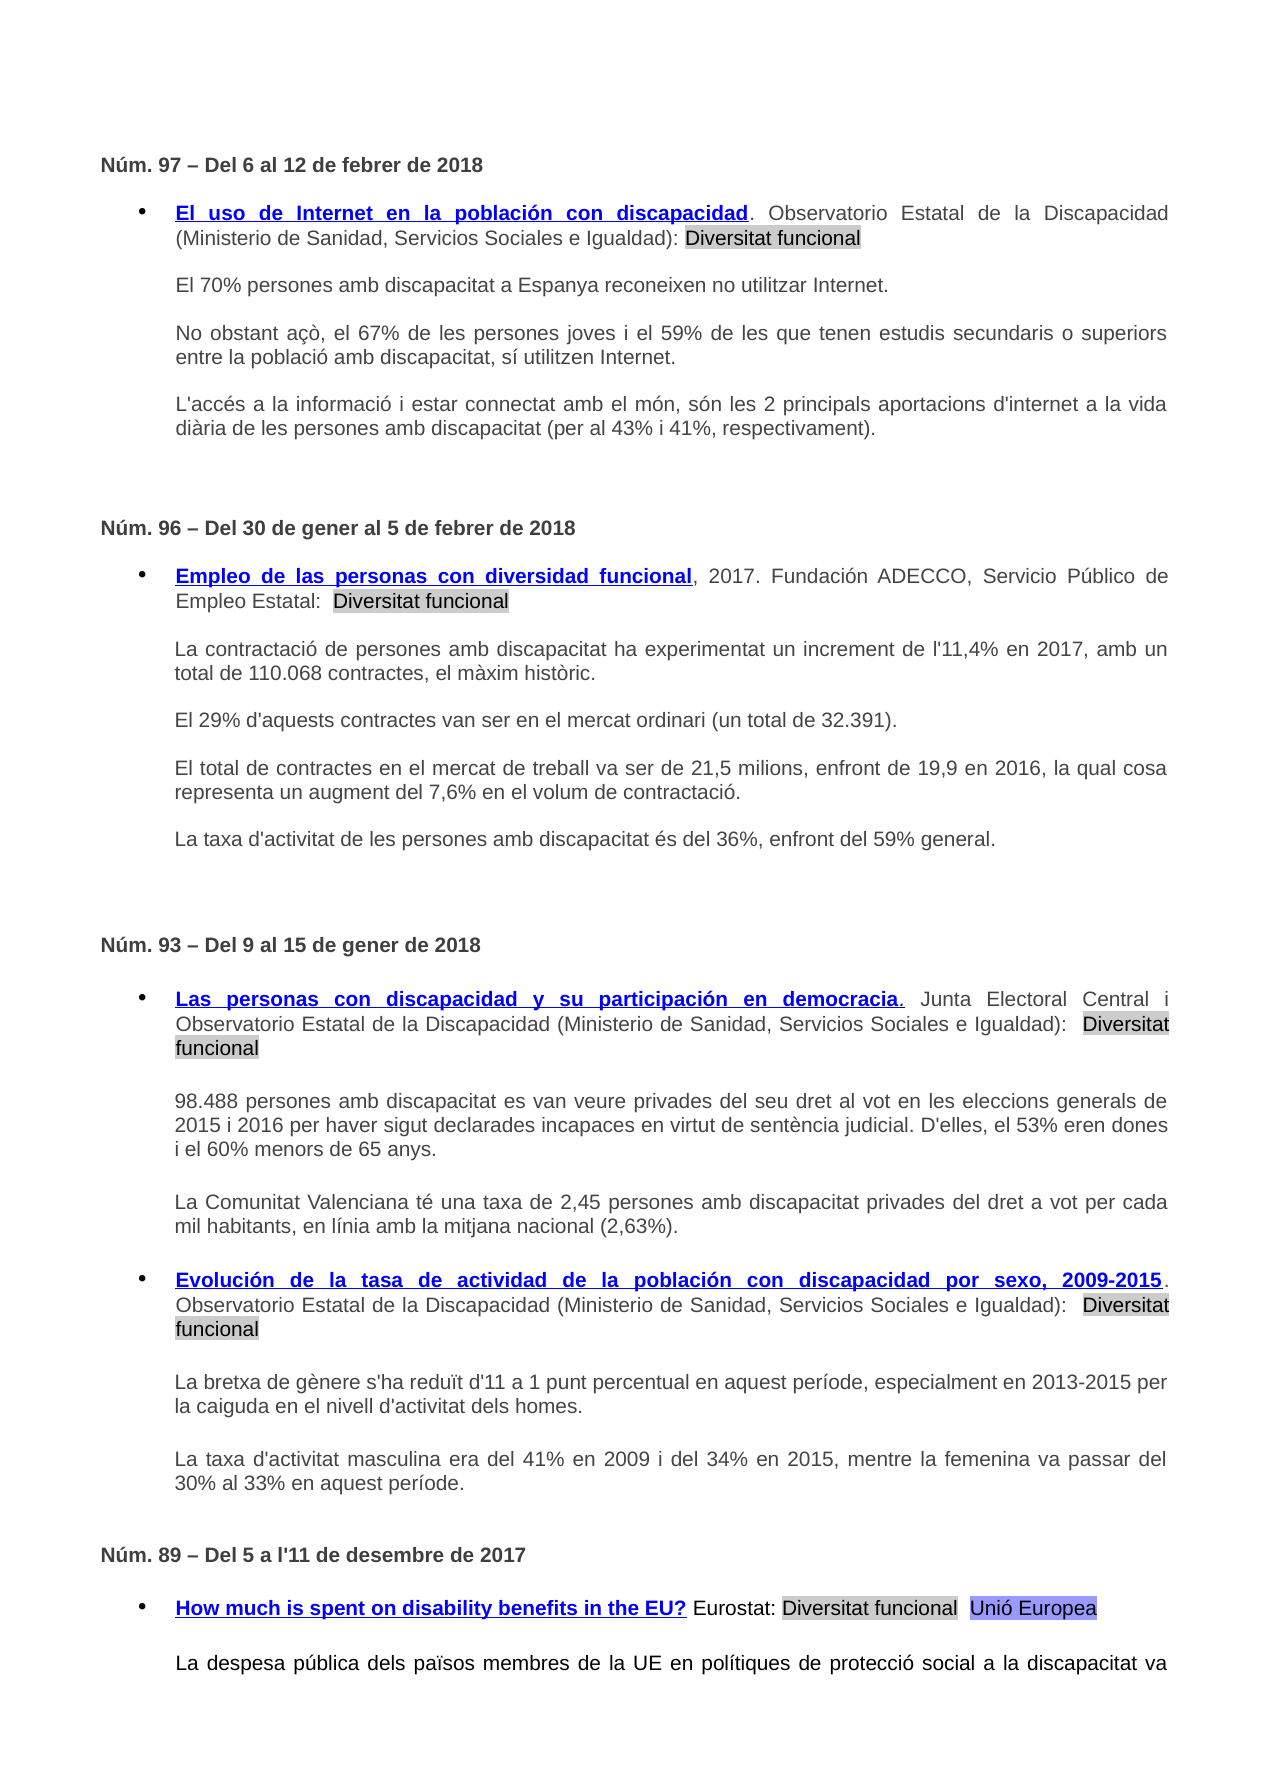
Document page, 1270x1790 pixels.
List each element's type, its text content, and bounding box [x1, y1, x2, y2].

text La contractació de persones amb discapacitat ha experimentat un increment de l'11,4% en 2017, amb un total de 110.068 contractes, el màxim històric. [174, 636, 1169, 684]
text La taxa d'activitat masculina era del 41% en 2009 i del 34% en 2015, mentre la femenina va passar del 30% al 33% en aquest període. [174, 1447, 1169, 1495]
text Núm. 89 – Del 5 a l'11 de desembre de 2017 [100, 1543, 1169, 1567]
text El 70% persones amb discapacitat a Espanya reconeixen no utilitzar Internet. [175, 273, 1169, 297]
text 98.488 persones amb discapacitat es van veure privades del seu dret al vot en les eleccions generals de 2015 i 2016 per haver sigut declarades incapaces en virtut de sentència judicial. D'elles, el 53% eren dones i el 60% menors de 65 anys. [174, 1089, 1169, 1161]
text L'accés a la informació i estar connectat amb el món, són les 2 principals aportacions d'internet a la vida diària de les persones amb discapacitat (per al 43% i 41%, respectivament). [175, 392, 1169, 440]
list Evolución de la tasa de actividad de la población con discapacidad por sexo, 2009-2015. Observatorio Estatal de la Discapacidad (Ministerio de Sanidad, Servicios Sociales e Igualdad): Diversitat funcional [138, 1267, 1169, 1340]
text Núm. 93 – Del 9 al 15 de gener de 2018 [100, 933, 1169, 957]
text La bretxa de gènere s'ha reduït d'11 a 1 punt percentual en aquest període, especialment en 2013-2015 per la caiguda en el nivell d'activitat dels homes. [174, 1370, 1169, 1418]
text Núm. 97 – Del 6 al 12 de febrer de 2018 [100, 153, 1169, 177]
text El total de contractes en el mercat de treball va ser de 21,5 milions, enfront de 19,9 en 2016, la qual cosa representa un augment del 7,6% en el volum de contractació. [174, 756, 1169, 803]
text La taxa d'activitat de les persones amb discapacitat és del 36%, enfront del 59% general. [174, 827, 1169, 851]
list El uso de Internet en la población con discapacidad. Observatorio Estatal de la Discapacidad (Ministerio de Sanidad, Servicios Sociales e Igualdad): Diversitat funcional [138, 200, 1169, 249]
list Las personas con discapacidad y su participación en democracia. Junta Electoral Central i Observatorio Estatal de la Discapacidad (Ministerio de Sanidad, Servicios Sociales e Igualdad): Diversitat funcional [138, 986, 1169, 1059]
list How much is spent on disability benefits in the EU? Eurostat: Diversitat funcional Unió Europea [138, 1596, 1169, 1621]
list Empleo de las personas con diversidad funcional, 2017. Fundación ADECCO, Servicio Público de Empleo Estatal: Diversitat funcional [138, 564, 1169, 613]
text La Comunitat Valenciana té una taxa de 2,45 persones amb discapacitat privades del dret a vot per cada mil habitants, en línia amb la mitjana nacional (2,63%). [174, 1190, 1169, 1238]
text No obstant açò, el 67% de les persones joves i el 59% de les que tenen estudis secundaris o superiors entre la població amb discapacitat, sí utilitzen Internet. [175, 321, 1169, 368]
text Núm. 96 – Del 30 de gener al 5 de febrer de 2018 [100, 516, 1169, 540]
text El 29% d'aquests contractes van ser en el mercat ordinari (un total de 32.391). [174, 708, 1169, 732]
text La despesa pública dels països membres de la UE en polítiques de protecció social a la discapacitat va [175, 1651, 1169, 1674]
